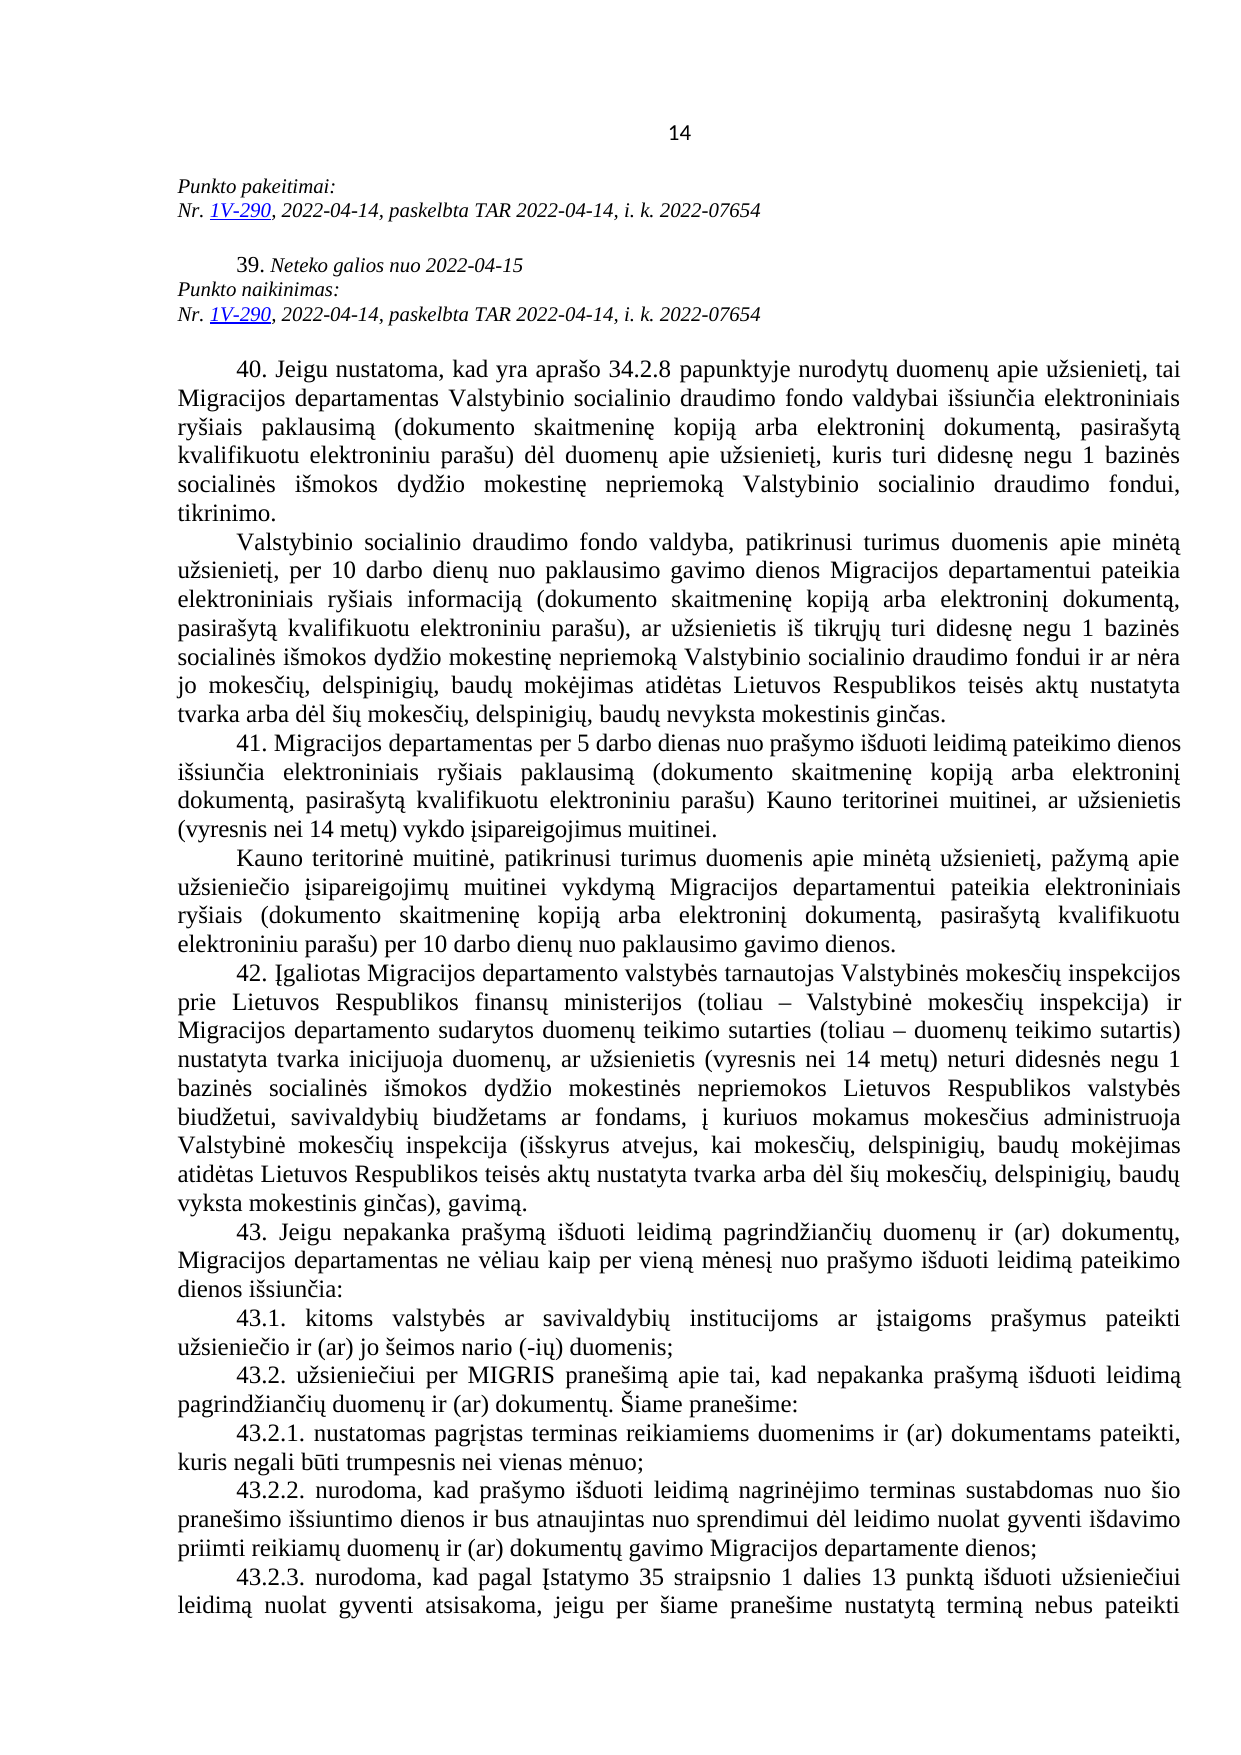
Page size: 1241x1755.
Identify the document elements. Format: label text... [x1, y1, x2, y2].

text 39. Neteko galios nuo 2022-04-15 [177, 251, 1181, 277]
text 41. Migracijos departamentas per 5 darbo dienas nuo prašymo išduoti leidimą pateikimo dienos išsiunčia elektroniniais ryšiais paklausimą (dokumento skaitmeninę kopiją arba elektroninį dokumentą, pasirašytą kvalifikuotu elektroniniu parašu) Kauno teritorinei muitinei, ar užsienietis (vyresnis nei 14 metų) vykdo įsipareigojimus muitinei. [177, 728, 1181, 843]
text Punkto naikinimas: [177, 277, 1181, 301]
text 42. Įgaliotas Migracijos departamento valstybės tarnautojas Valstybinės mokesčių inspekcijos prie Lietuvos Respublikos finansų ministerijos (toliau – Valstybinė mokesčių inspekcija) ir Migracijos departamento sudarytos duomenų teikimo sutarties (toliau – duomenų teikimo sutartis) nustatyta tvarka inicijuoja duomenų, ar užsienietis (vyresnis nei 14 metų) neturi didesnės negu 1 bazinės socialinės išmokos dydžio mokestinės nepriemokos Lietuvos Respublikos valstybės biudžetui, savivaldybių biudžetams ar fondams, į kuriuos mokamus mokesčius administruoja Valstybinė mokesčių inspekcija (išskyrus atvejus, kai mokesčių, delspinigių, baudų mokėjimas atidėtas Lietuvos Respublikos teisės aktų nustatyta tvarka arba dėl šių mokesčių, delspinigių, baudų vyksta mokestinis ginčas), gavimą. [177, 958, 1181, 1217]
text 43. Jeigu nepakanka prašymą išduoti leidimą pagrindžiančių duomenų ir (ar) dokumentų, Migracijos departamentas ne vėliau kaip per vieną mėnesį nuo prašymo išduoti leidimą pateikimo dienos išsiunčia: [177, 1217, 1181, 1303]
text Punkto pakeitimai: [177, 174, 1181, 198]
text 43.2.1. nustatomas pagrįstas terminas reikiamiems duomenims ir (ar) dokumentams pateikti, kuris negali būti trumpesnis nei vienas mėnuo; [177, 1418, 1181, 1476]
text 43.2.3. nurodoma, kad pagal Įstatymo 35 straipsnio 1 dalies 13 punktą išduoti užsieniečiui leidimą nuolat gyventi atsisakoma, jeigu per šiame pranešime nustatytą terminą nebus pateikti [177, 1562, 1181, 1619]
text 40. Jeigu nustatoma, kad yra aprašo 34.2.8 papunktyje nurodytų duomenų apie užsienietį, tai Migracijos departamentas Valstybinio socialinio draudimo fondo valdybai išsiunčia elektroniniais ryšiais paklausimą (dokumento skaitmeninę kopiją arba elektroninį dokumentą, pasirašytą kvalifikuotu elektroniniu parašu) dėl duomenų apie užsienietį, kuris turi didesnę negu 1 bazinės socialinės išmokos dydžio mokestinę nepriemoką Valstybinio socialinio draudimo fondui, tikrinimo. [177, 354, 1181, 527]
text 43.2.2. nurodoma, kad prašymo išduoti leidimą nagrinėjimo terminas sustabdomas nuo šio pranešimo išsiuntimo dienos ir bus atnaujintas nuo sprendimui dėl leidimo nuolat gyventi išdavimo priimti reikiamų duomenų ir (ar) dokumentų gavimo Migracijos departamente dienos; [177, 1476, 1181, 1562]
text 43.1. kitoms valstybės ar savivaldybių institucijoms ar įstaigoms prašymus pateikti užsieniečio ir (ar) jo šeimos nario (-ių) duomenis; [177, 1303, 1181, 1361]
text Valstybinio socialinio draudimo fondo valdyba, patikrinusi turimus duomenis apie minėtą užsienietį, per 10 darbo dienų nuo paklausimo gavimo dienos Migracijos departamentui pateikia elektroniniais ryšiais informaciją (dokumento skaitmeninę kopiją arba elektroninį dokumentą, pasirašytą kvalifikuotu elektroniniu parašu), ar užsienietis iš tikrųjų turi didesnę negu 1 bazinės socialinės išmokos dydžio mokestinę nepriemoką Valstybinio socialinio draudimo fondui ir ar nėra jo mokesčių, delspinigių, baudų mokėjimas atidėtas Lietuvos Respublikos teisės aktų nustatyta tvarka arba dėl šių mokesčių, delspinigių, baudų nevyksta mokestinis ginčas. [177, 527, 1181, 728]
text Nr. 1V-290, 2022-04-14, paskelbta TAR 2022-04-14, i. k. 2022-07654 [177, 301, 1181, 326]
text Nr. 1V-290, 2022-04-14, paskelbta TAR 2022-04-14, i. k. 2022-07654 [177, 198, 1181, 222]
text 43.2. užsieniečiui per MIGRIS pranešimą apie tai, kad nepakanka prašymą išduoti leidimą pagrindžiančių duomenų ir (ar) dokumentų. Šiame pranešime: [177, 1361, 1181, 1418]
text Kauno teritorinė muitinė, patikrinusi turimus duomenis apie minėtą užsienietį, pažymą apie užsieniečio įsipareigojimų muitinei vykdymą Migracijos departamentui pateikia elektroniniais ryšiais (dokumento skaitmeninę kopiją arba elektroninį dokumentą, pasirašytą kvalifikuotu elektroniniu parašu) per 10 darbo dienų nuo paklausimo gavimo dienos. [177, 843, 1181, 958]
